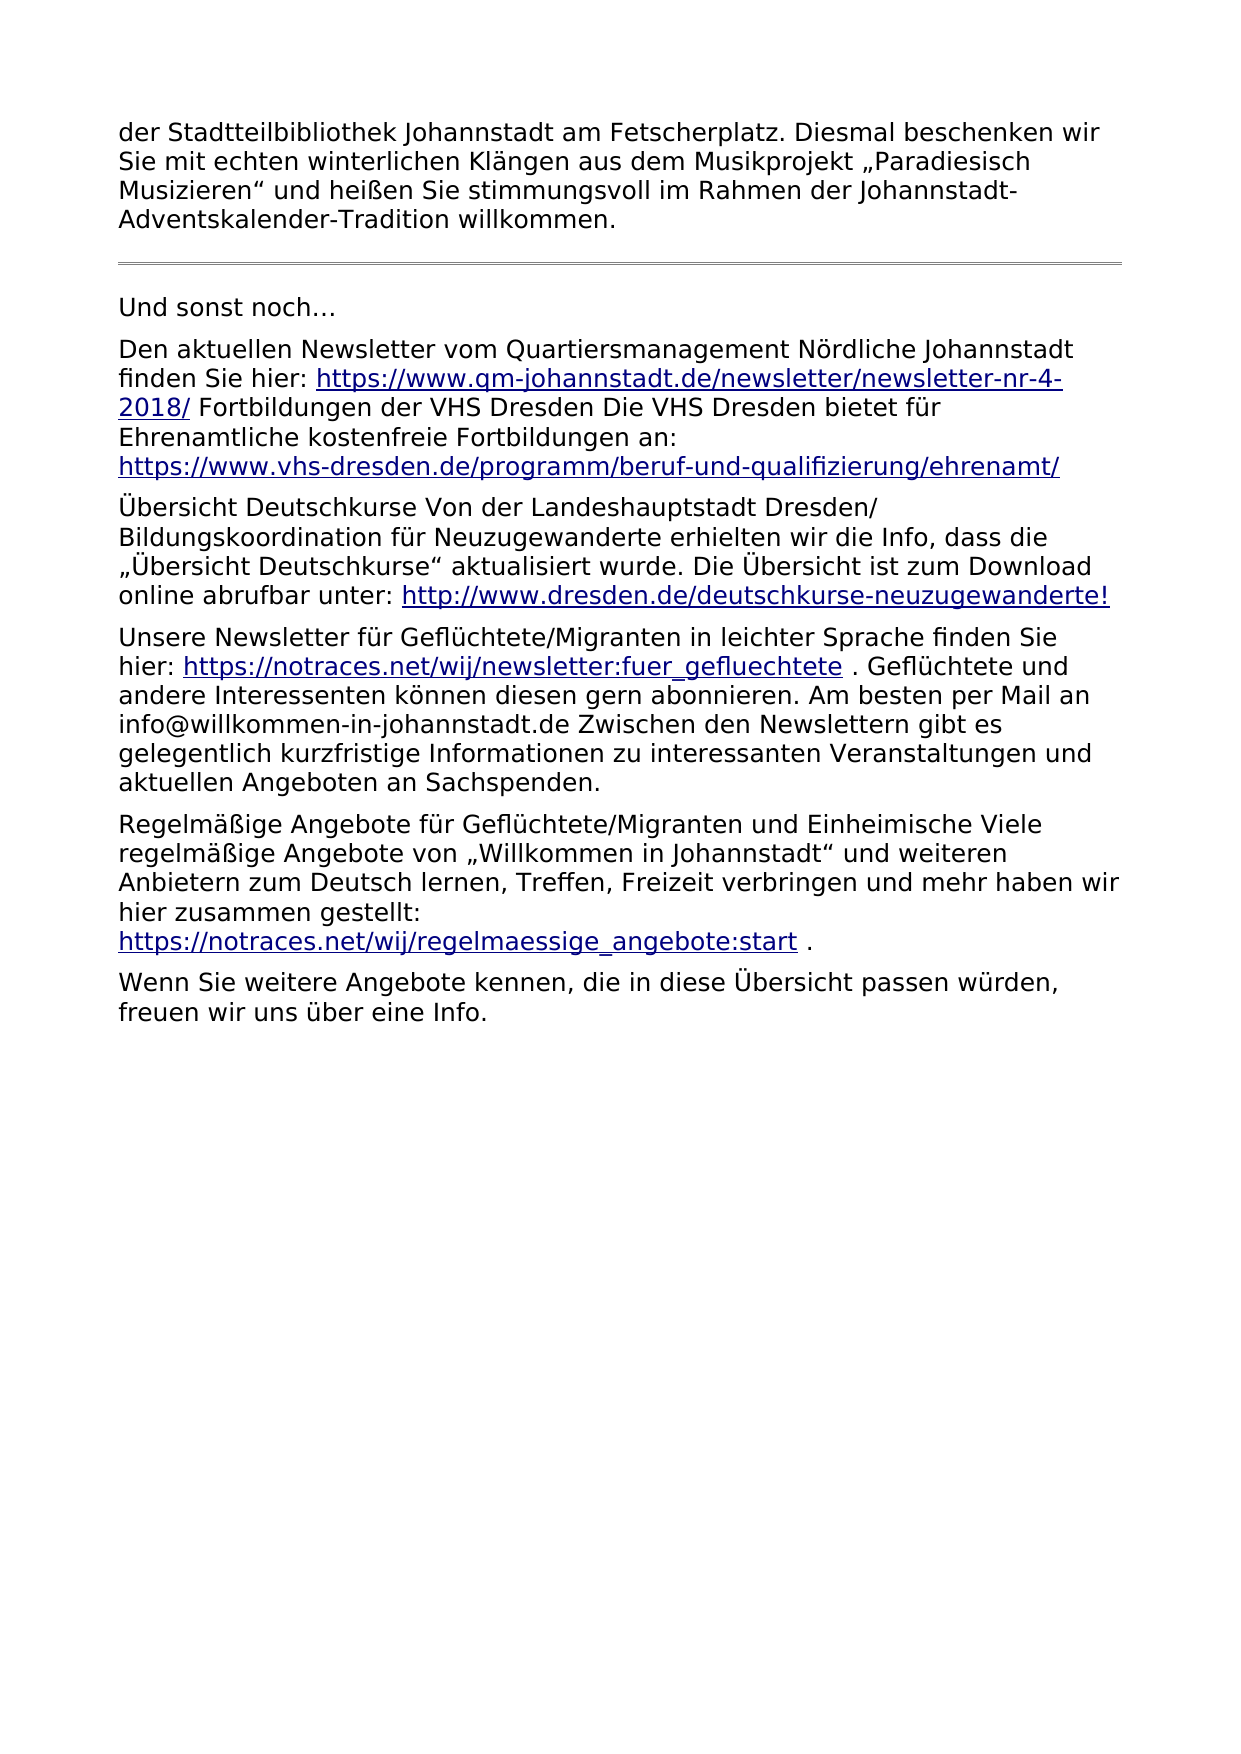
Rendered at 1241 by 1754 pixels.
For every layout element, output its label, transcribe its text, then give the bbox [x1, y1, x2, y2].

text der Stadtteilbibliothek Johannstadt am Fetscherplatz. Diesmal beschenken wir Sie mit echten winterlichen Klängen aus dem Musikprojekt „Paradiesisch Musizieren“ und heißen Sie stimmungsvoll im Rahmen der Johannstadt-Adventskalender-Tradition willkommen. [118, 118, 1122, 235]
text Und sonst noch… [118, 294, 1122, 323]
text Übersicht Deutschkurse Von der Landeshauptstadt Dresden/ Bildungskoordination für Neuzugewanderte erhielten wir die Info, dass die „Übersicht Deutschkurse“ aktualisiert wurde. Die Übersicht ist zum Download online abrufbar unter: http://www.dresden.de/deutschkurse-neuzugewanderte! [118, 494, 1122, 610]
text Regelmäßige Angebote für Geflüchtete/Migranten und Einheimische Viele regelmäßige Angebote von „Willkommen in Johannstadt“ und weiteren Anbietern zum Deutsch lernen, Treffen, Freizeit verbringen und mehr haben wir hier zusammen gestellt: https://notraces.net/wij/regelmaessige_angebote:start . [118, 810, 1122, 956]
text Wenn Sie weitere Angebote kennen, die in diese Übersicht passen würden, freuen wir uns über eine Info. [118, 969, 1122, 1027]
text Den aktuellen Newsletter vom Quartiersmanagement Nördliche Johannstadt finden Sie hier: https://www.qm-johannstadt.de/newsletter/newsletter-nr-4-2018/ Fortbildungen der VHS Dresden Die VHS Dresden bietet für Ehrenamtliche kostenfreie Fortbildungen an: https://www.vhs-dresden.de/programm/beruf-und-qualifizierung/ehrenamt/ [118, 335, 1122, 481]
text Unsere Newsletter für Geflüchtete/Migranten in leichter Sprache finden Sie hier: https://notraces.net/wij/newsletter:fuer_gefluechtete . Geflüchtete und andere Interessenten können diesen gern abonnieren. Am besten per Mail an info@willkommen-in-johannstadt.de Zwischen den Newslettern gibt es gelegentlich kurzfristige Informationen zu interessanten Veranstaltungen und aktuellen Angeboten an Sachspenden. [118, 623, 1122, 798]
